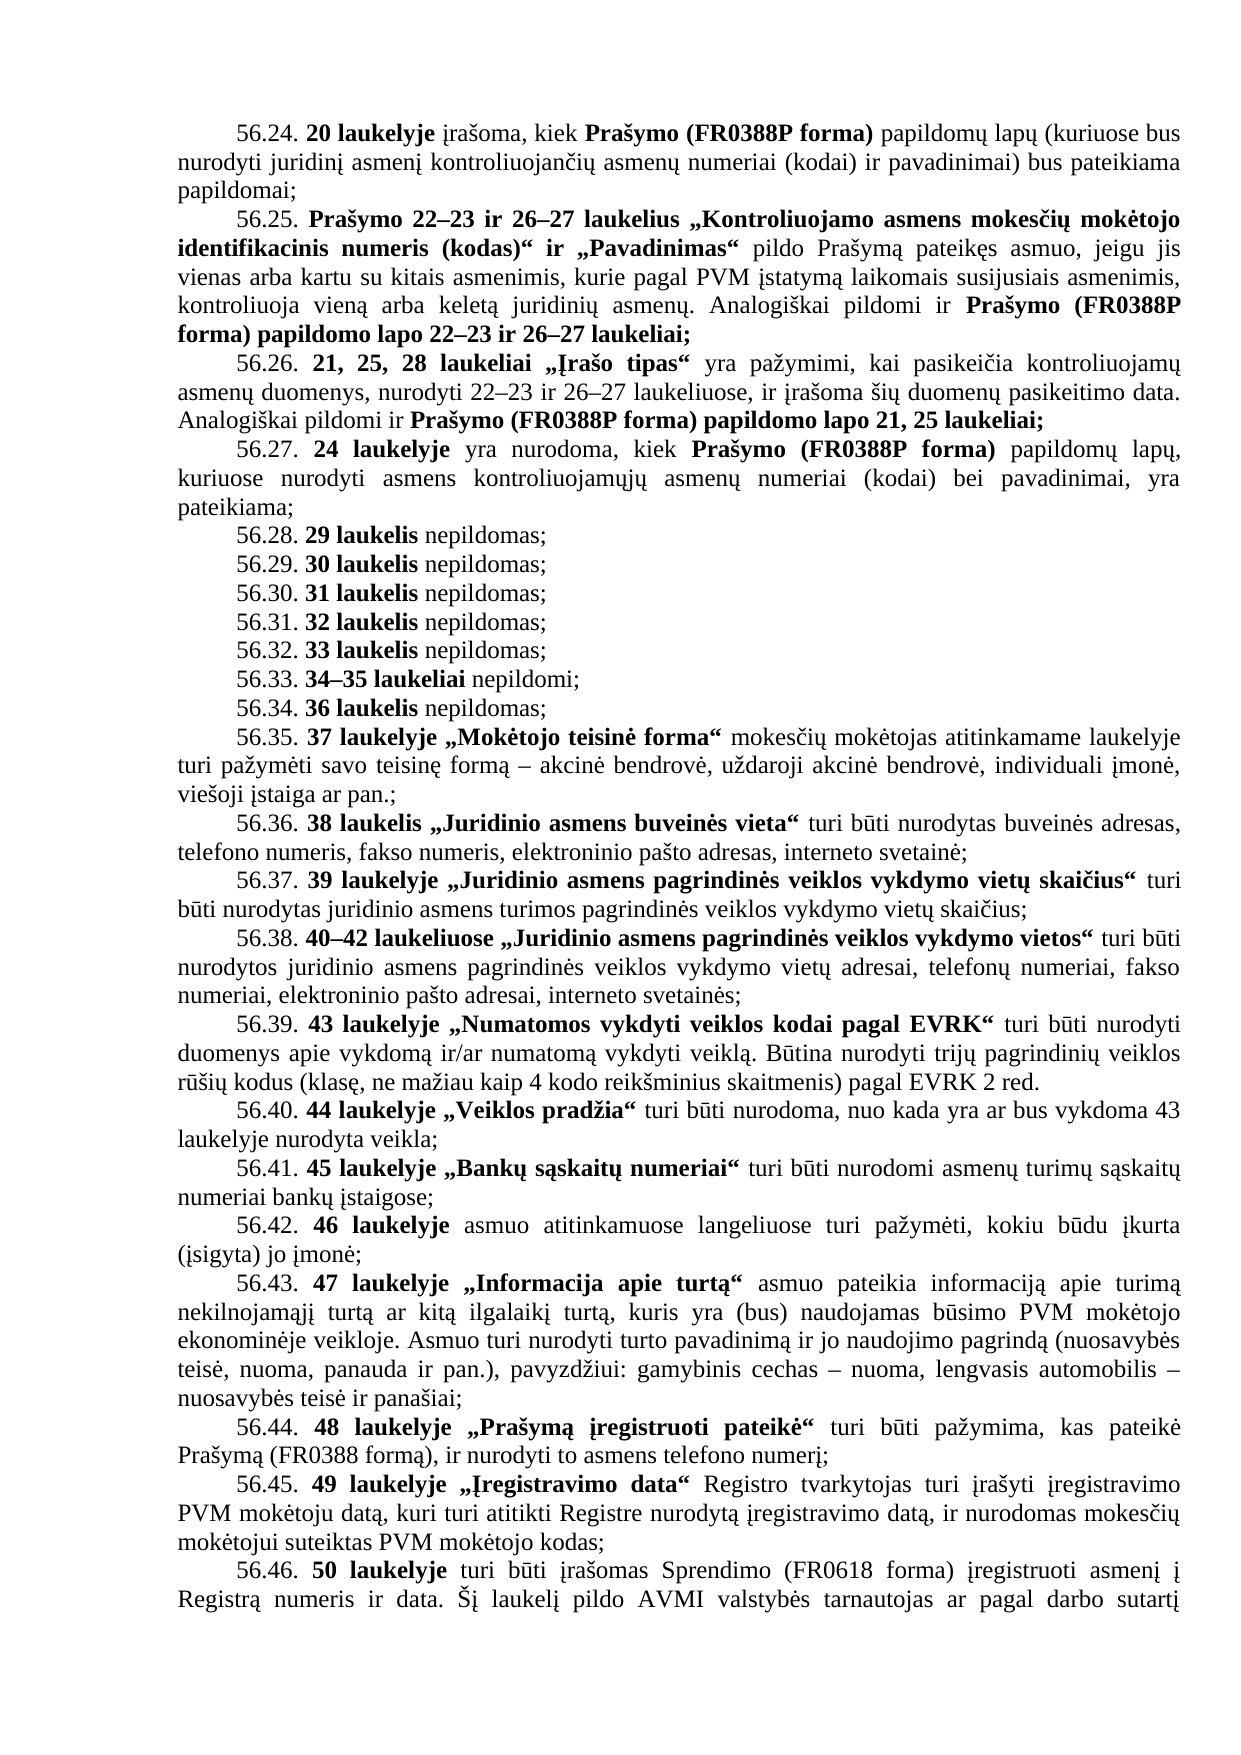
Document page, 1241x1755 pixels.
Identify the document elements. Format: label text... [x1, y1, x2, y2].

text 56.37. 39 laukelyje „Juridinio asmens pagrindinės veiklos vykdymo vietų skaičius“ turi būti nurodytas juridinio asmens turimos pagrindinės veiklos vykdymo vietų skaičius; [177, 866, 1181, 923]
text 56.40. 44 laukelyje „Veiklos pradžia“ turi būti nurodoma, nuo kada yra ar bus vykdoma 43 laukelyje nurodyta veikla; [177, 1096, 1181, 1153]
text 56.29. 30 laukelis nepildomas; [177, 549, 1181, 578]
text 56.34. 36 laukelis nepildomas; [177, 693, 1181, 722]
text 56.30. 31 laukelis nepildomas; [177, 578, 1181, 607]
text 56.36. 38 laukelis „Juridinio asmens buveinės vieta“ turi būti nurodytas buveinės adresas, telefono numeris, fakso numeris, elektroninio pašto adresas, interneto svetainė; [177, 808, 1181, 866]
text 56.39. 43 laukelyje „Numatomos vykdyti veiklos kodai pagal EVRK“ turi būti nurodyti duomenys apie vykdomą ir/ar numatomą vykdyti veiklą. Būtina nurodyti trijų pagrindinių veiklos rūšių kodus (klasę, ne mažiau kaip 4 kodo reikšminius skaitmenis) pagal EVRK 2 red. [177, 1009, 1181, 1096]
text 56.42. 46 laukelyje asmuo atitinkamuose langeliuose turi pažymėti, kokiu būdu įkurta (įsigyta) jo įmonė; [177, 1211, 1181, 1268]
text 56.38. 40–42 laukeliuose „Juridinio asmens pagrindinės veiklos vykdymo vietos“ turi būti nurodytos juridinio asmens pagrindinės veiklos vykdymo vietų adresai, telefonų numeriai, fakso numeriai, elektroninio pašto adresai, interneto svetainės; [177, 923, 1181, 1009]
text 56.32. 33 laukelis nepildomas; [177, 636, 1181, 664]
text 56.33. 34–35 laukeliai nepildomi; [177, 664, 1181, 693]
text 56.46. 50 laukelyje turi būti įrašomas Sprendimo (FR0618 forma) įregistruoti asmenį į Registrą numeris ir data. Šį laukelį pildo AVMI valstybės tarnautojas ar pagal darbo sutartį [177, 1556, 1181, 1613]
text 56.26. 21, 25, 28 laukeliai „Įrašo tipas“ yra pažymimi, kai pasikeičia kontroliuojamų asmenų duomenys, nurodyti 22–23 ir 26–27 laukeliuose, ir įrašoma šių duomenų pasikeitimo data. Analogiškai pildomi ir Prašymo (FR0388P forma) papildomo lapo 21, 25 laukeliai; [177, 348, 1181, 434]
text 56.27. 24 laukelyje yra nurodoma, kiek Prašymo (FR0388P forma) papildomų lapų, kuriuose nurodyti asmens kontroliuojamųjų asmenų numeriai (kodai) bei pavadinimai, yra pateikiama; [177, 434, 1181, 521]
text 56.28. 29 laukelis nepildomas; [177, 521, 1181, 549]
text 56.41. 45 laukelyje „Bankų sąskaitų numeriai“ turi būti nurodomi asmenų turimų sąskaitų numeriai bankų įstaigose; [177, 1153, 1181, 1211]
text 56.43. 47 laukelyje „Informacija apie turtą“ asmuo pateikia informaciją apie turimą nekilnojamąjį turtą ar kitą ilgalaikį turtą, kuris yra (bus) naudojamas būsimo PVM mokėtojo ekonominėje veikloje. Asmuo turi nurodyti turto pavadinimą ir jo naudojimo pagrindą (nuosavybės teisė, nuoma, panauda ir pan.), pavyzdžiui: gamybinis cechas – nuoma, lengvasis automobilis – nuosavybės teisė ir panašiai; [177, 1268, 1181, 1412]
text 56.44. 48 laukelyje „Prašymą įregistruoti pateikė“ turi būti pažymima, kas pateikė Prašymą (FR0388 formą), ir nurodyti to asmens telefono numerį; [177, 1412, 1181, 1469]
text 56.35. 37 laukelyje „Mokėtojo teisinė forma“ mokesčių mokėtojas atitinkamame laukelyje turi pažymėti savo teisinę formą – akcinė bendrovė, uždaroji akcinė bendrovė, individuali įmonė, viešoji įstaiga ar pan.; [177, 722, 1181, 808]
text 56.25. Prašymo 22–23 ir 26–27 laukelius „Kontroliuojamo asmens mokesčių mokėtojo identifikacinis numeris (kodas)“ ir „Pavadinimas“ pildo Prašymą pateikęs asmuo, jeigu jis vienas arba kartu su kitais asmenimis, kurie pagal PVM įstatymą laikomais susijusiais asmenimis, kontroliuoja vieną arba keletą juridinių asmenų. Analogiškai pildomi ir Prašymo (FR0388P forma) papildomo lapo 22–23 ir 26–27 laukeliai; [177, 204, 1181, 348]
text 56.45. 49 laukelyje „Įregistravimo data“ Registro tvarkytojas turi įrašyti įregistravimo PVM mokėtoju datą, kuri turi atitikti Registre nurodytą įregistravimo datą, ir nurodomas mokesčių mokėtojui suteiktas PVM mokėtojo kodas; [177, 1469, 1181, 1556]
text 56.31. 32 laukelis nepildomas; [177, 607, 1181, 636]
text 56.24. 20 laukelyje įrašoma, kiek Prašymo (FR0388P forma) papildomų lapų (kuriuose bus nurodyti juridinį asmenį kontroliuojančių asmenų numeriai (kodai) ir pavadinimai) bus pateikiama papildomai; [177, 118, 1181, 204]
